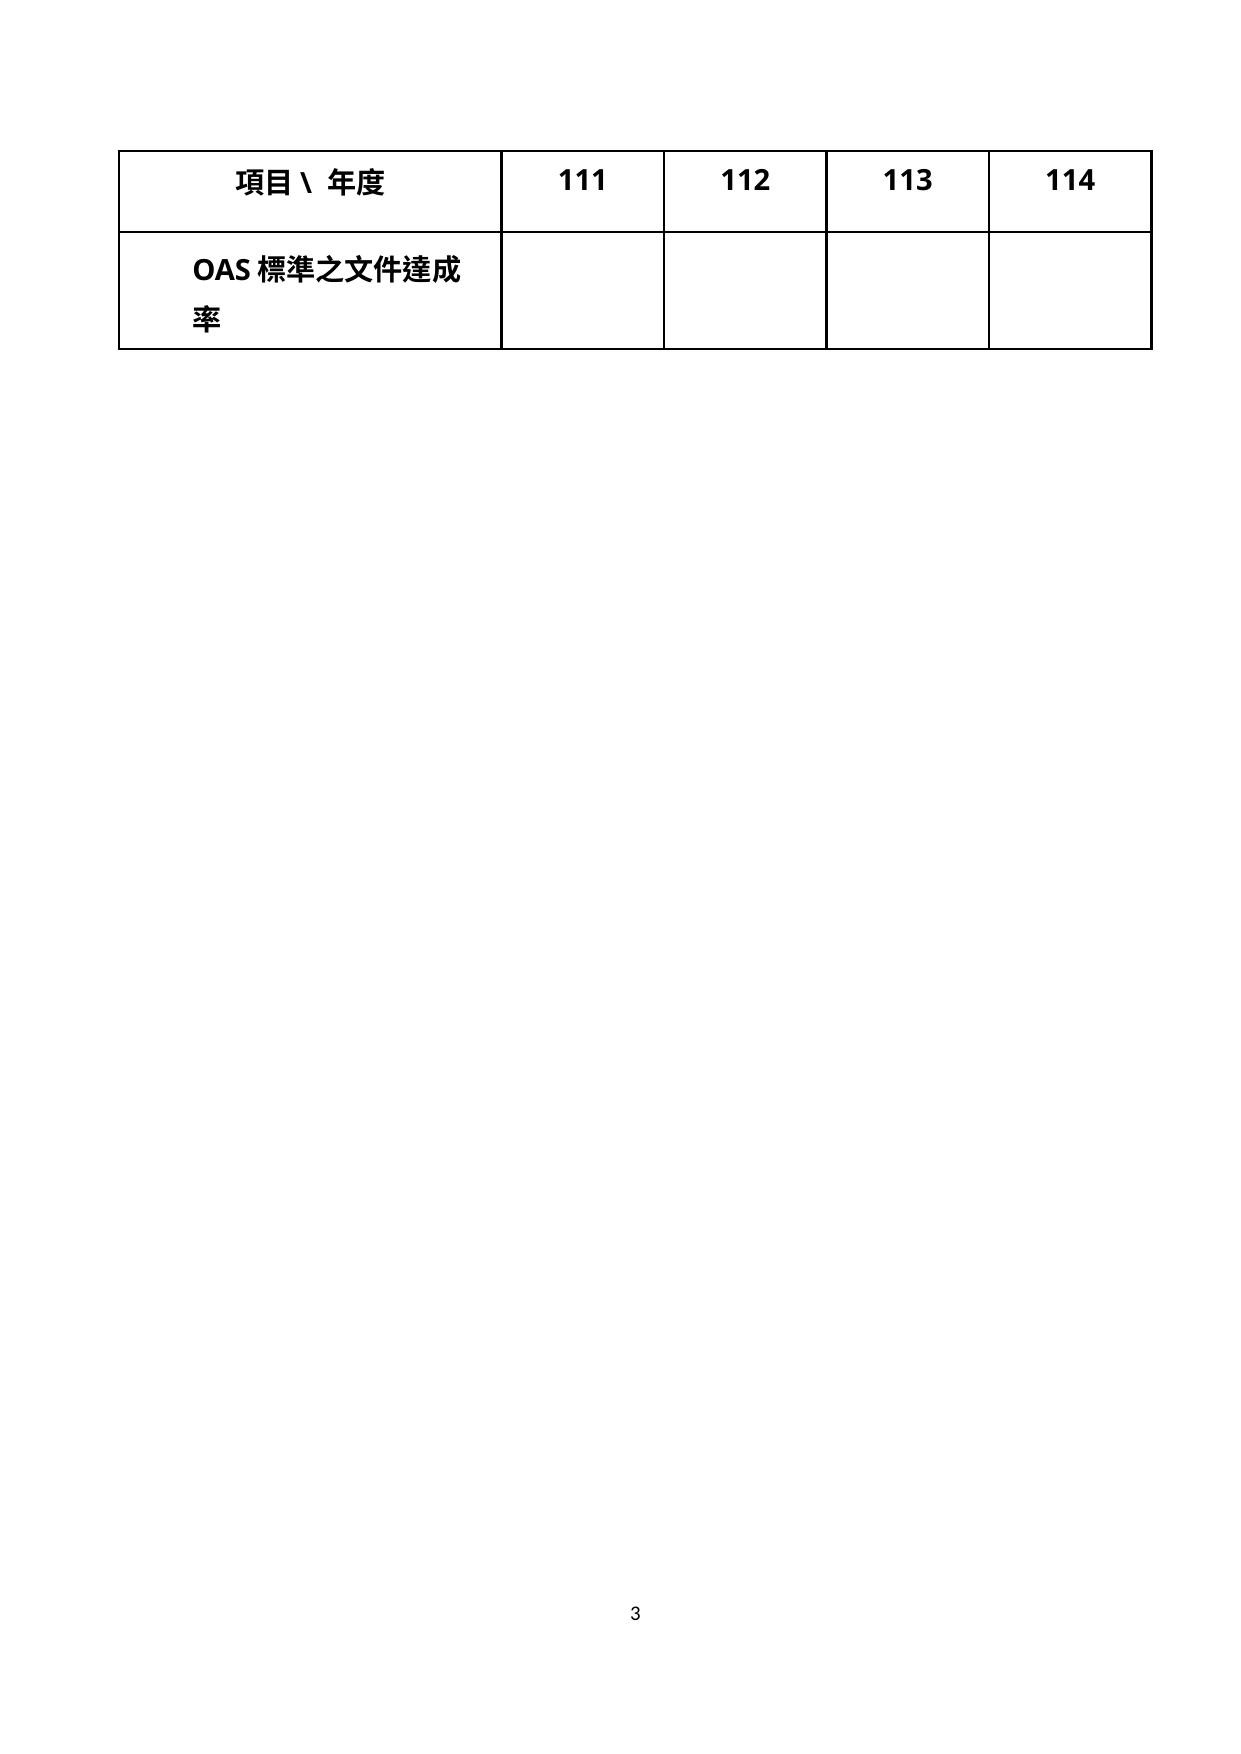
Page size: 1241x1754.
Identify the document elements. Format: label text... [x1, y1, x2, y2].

table_cell [503, 233, 663, 348]
table_header 112 [665, 152, 825, 231]
table_cell [990, 233, 1150, 348]
table_header 111 [503, 152, 663, 231]
table_cell [665, 233, 825, 348]
table_header 114 [990, 152, 1150, 231]
table_header 113 [828, 152, 988, 231]
table_header 項目 \ 年度 [120, 152, 500, 231]
table_cell [828, 233, 988, 348]
table_cell OAS標準之文件達成率 [120, 233, 500, 348]
